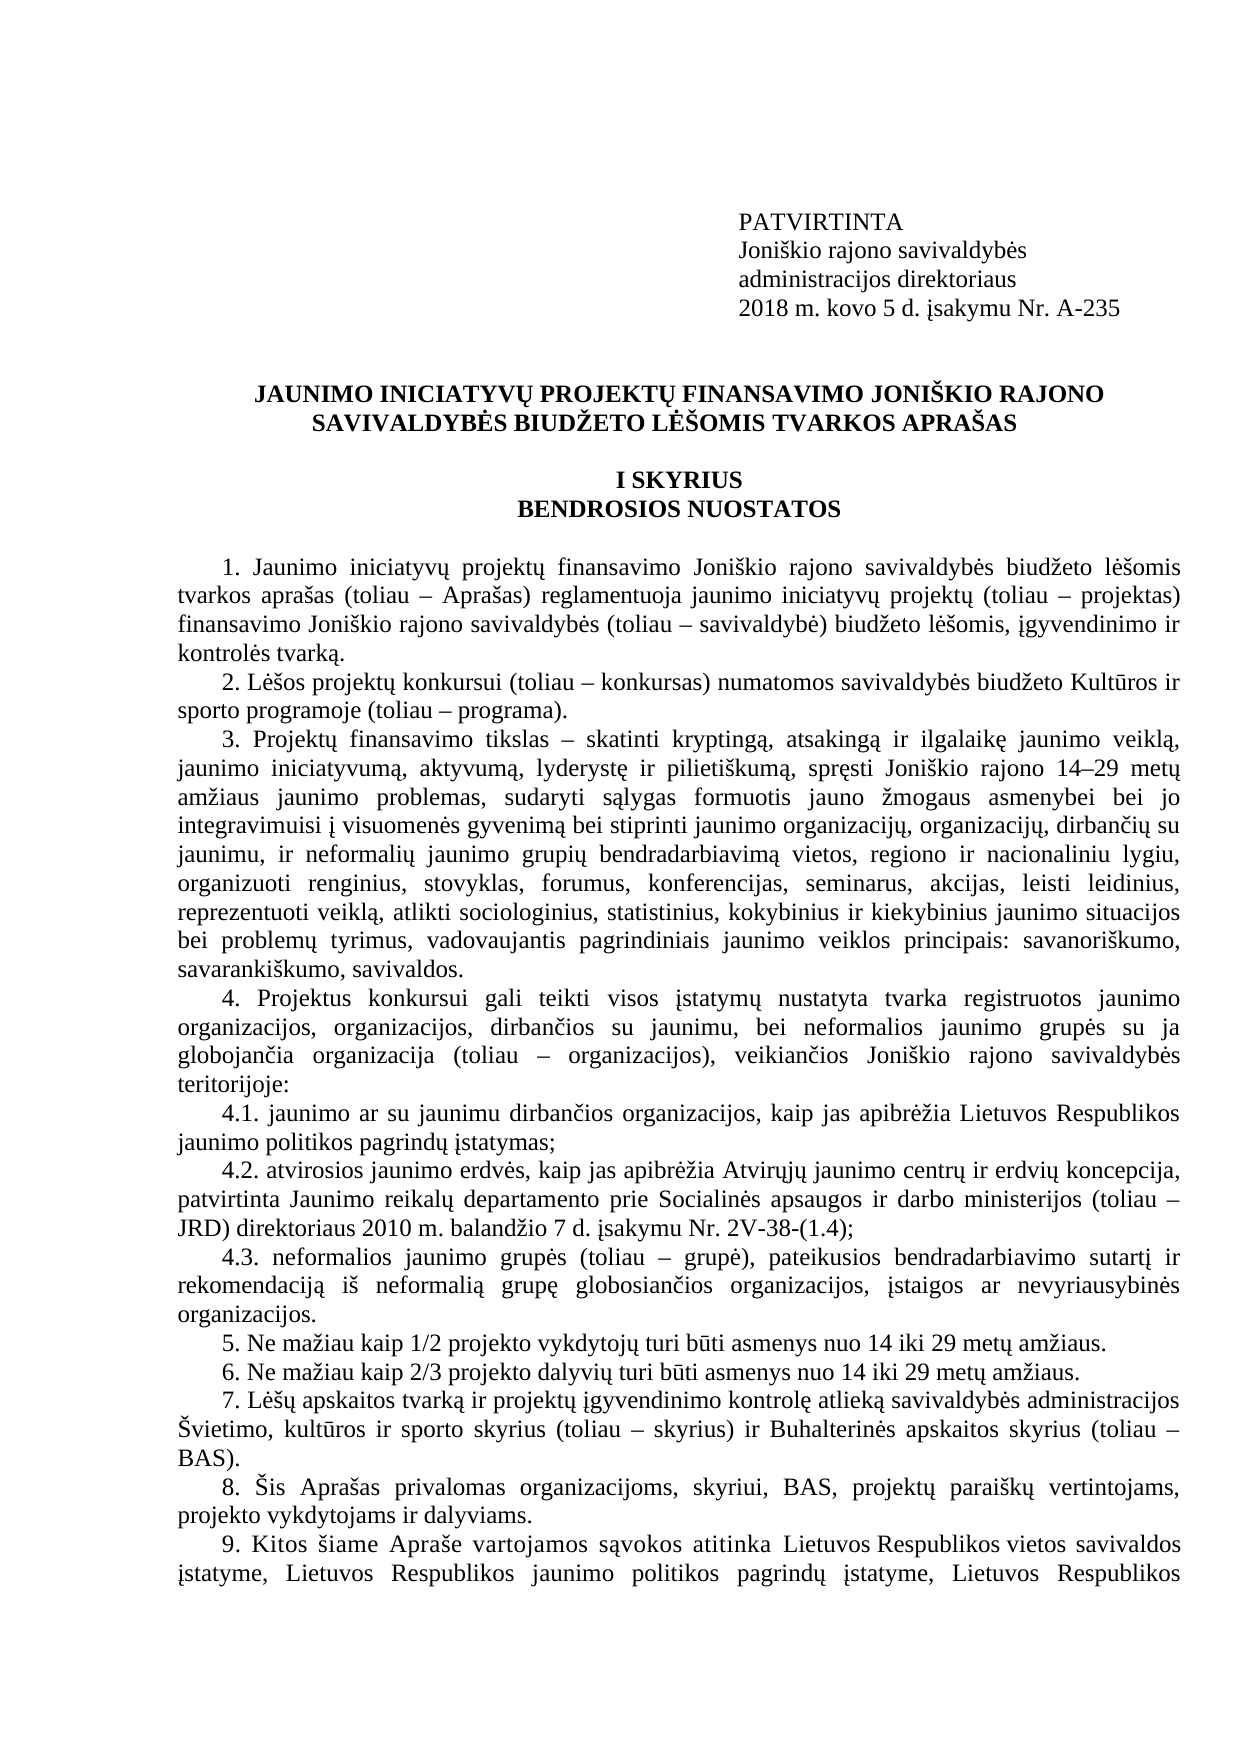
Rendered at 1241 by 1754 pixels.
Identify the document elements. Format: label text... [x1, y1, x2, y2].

text 4.3. neformalios jaunimo grupės (toliau – grupė), pateikusios bendradarbiavimo sutartį ir rekomendaciją iš neformalią grupę globosiančios organizacijos, įstaigos ar nevyriausybinės organizacijos. [177, 1242, 1181, 1328]
text 8. Šis Aprašas privalomas organizacijoms, skyriui, BAS, projektų paraiškų vertintojams, projekto vykdytojams ir dalyviams. [177, 1472, 1181, 1529]
text I SKYRIUS [177, 465, 1181, 494]
text 3. Projektų finansavimo tikslas – skatinti kryptingą, atsakingą ir ilgalaikę jaunimo veiklą, jaunimo iniciatyvumą, aktyvumą, lyderystę ir pilietiškumą, spręsti Joniškio rajono 14–29 metų amžiaus jaunimo problemas, sudaryti sąlygas formuotis jauno žmogaus asmenybei bei jo integravimuisi į visuomenės gyvenimą bei stiprinti jaunimo organizacijų, organizacijų, dirbančių su jaunimu, ir neformalių jaunimo grupių bendradarbiavimą vietos, regiono ir nacionaliniu lygiu, organizuoti renginius, stovyklas, forumus, konferencijas, seminarus, akcijas, leisti leidinius, reprezentuoti veiklą, atlikti sociologinius, statistinius, kokybinius ir kiekybinius jaunimo situacijos bei problemų tyrimus, vadovaujantis pagrindiniais jaunimo veiklos principais: savanoriškumo, savarankiškumo, savivaldos. [177, 724, 1181, 983]
text PATVIRTINTA [738, 207, 1181, 235]
text 2. Lėšos projektų konkursui (toliau – konkursas) numatomos savivaldybės biudžeto Kultūros ir sporto programoje (toliau – programa). [177, 667, 1181, 724]
text BENDROSIOS NUOSTATOS [177, 494, 1181, 523]
text 6. Ne mažiau kaip 2/3 projekto dalyvių turi būti asmenys nuo 14 iki 29 metų amžiaus. [177, 1357, 1181, 1385]
text administracijos direktoriaus [738, 264, 1181, 293]
text 4.1. jaunimo ar su jaunimu dirbančios organizacijos, kaip jas apibrėžia Lietuvos Respublikos jaunimo politikos pagrindų įstatymas; [177, 1098, 1181, 1155]
text Joniškio rajono savivaldybės [738, 235, 1181, 264]
text 9. Kitos šiame Apraše vartojamos sąvokos atitinka Lietuvos Respublikos vietos savivaldos įstatyme, Lietuvos Respublikos jaunimo politikos pagrindų įstatyme, Lietuvos Respublikos [177, 1529, 1181, 1587]
text 4. Projektus konkursui gali teikti visos įstatymų nustatyta tvarka registruotos jaunimo organizacijos, organizacijos, dirbančios su jaunimu, bei neformalios jaunimo grupės su ja globojančia organizacija (toliau – organizacijos), veikiančios Joniškio rajono savivaldybės teritorijoje: [177, 983, 1181, 1098]
text 7. Lėšų apskaitos tvarką ir projektų įgyvendinimo kontrolę atlieką savivaldybės administracijos Švietimo, kultūros ir sporto skyrius (toliau – skyrius) ir Buhalterinės apskaitos skyrius (toliau – BAS). [177, 1385, 1181, 1472]
text 4.2. atvirosios jaunimo erdvės, kaip jas apibrėžia Atvirųjų jaunimo centrų ir erdvių koncepcija, patvirtinta Jaunimo reikalų departamento prie Socialinės apsaugos ir darbo ministerijos (toliau – JRD) direktoriaus 2010 m. balandžio 7 d. įsakymu Nr. 2V-38-(1.4); [177, 1155, 1181, 1242]
text 1. Jaunimo iniciatyvų projektų finansavimo Joniškio rajono savivaldybės biudžeto lėšomis tvarkos aprašas (toliau – Aprašas) reglamentuoja jaunimo iniciatyvų projektų (toliau – projektas) finansavimo Joniškio rajono savivaldybės (toliau – savivaldybė) biudžeto lėšomis, įgyvendinimo ir kontrolės tvarką. [177, 552, 1181, 667]
text 5. Ne mažiau kaip 1/2 projekto vykdytojų turi būti asmenys nuo 14 iki 29 metų amžiaus. [177, 1328, 1181, 1357]
text 2018 m. kovo 5 d. įsakymu Nr. A-235 [738, 293, 1181, 322]
text jaunimo iniciatyvų proJEKTŲ FINANSAVIMO JONIŠKIO RAJONO SAVIVALDYBĖS BIUDŽETO LĖŠOMIS TVARKOS APRAŠAS [148, 379, 1181, 437]
